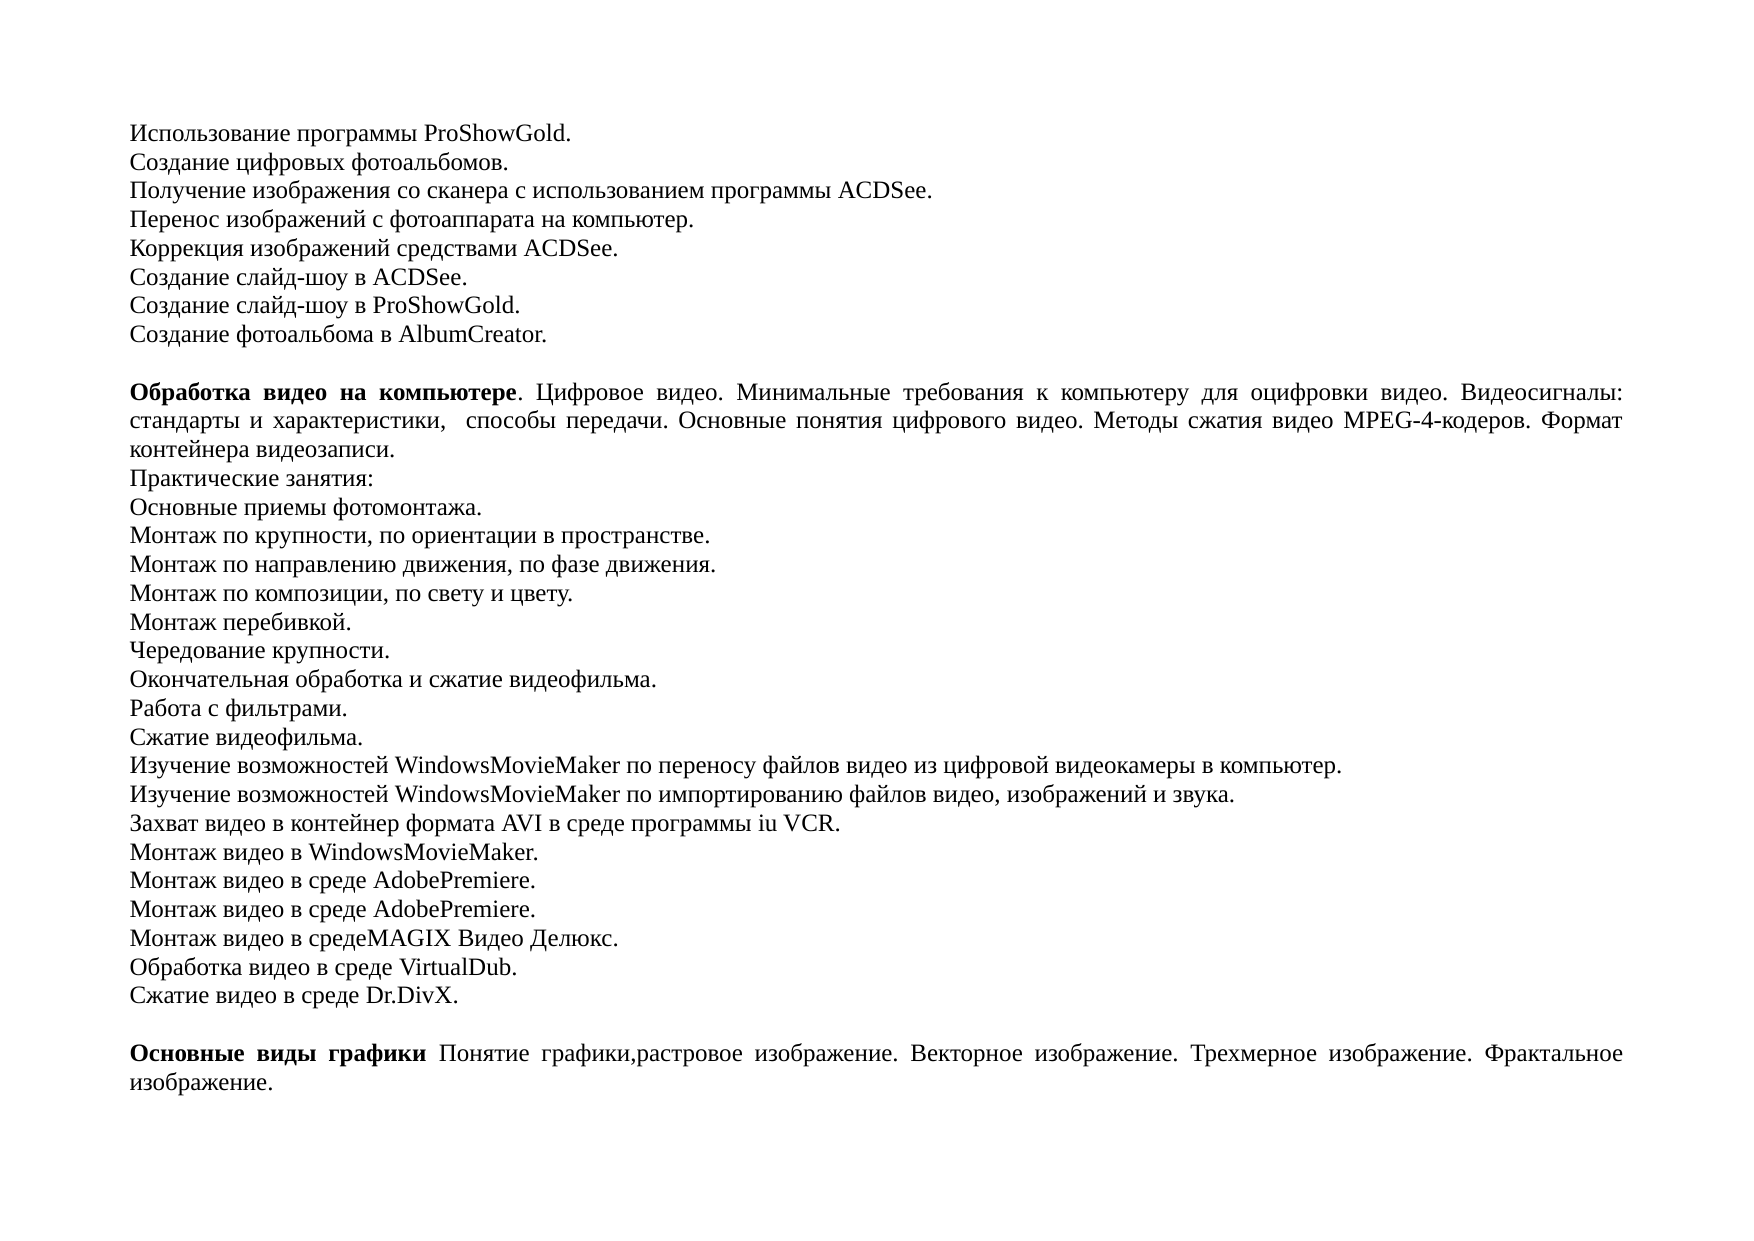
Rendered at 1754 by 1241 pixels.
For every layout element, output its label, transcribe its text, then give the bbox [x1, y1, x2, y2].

table_cell Использование программы ProShowGold. Создание цифровых фотоальбомов. Получение изображения со сканера с использованием программы ACDSeе. Перенос изображений с фотоаппарата на компьютер. Коррекция изображений средствами ACDSee. Создание слайд-шоу в ACDSee. Создание слайд-шоу в ProShowGold. Создание фотоальбома в AlbumCreator. [118, 118, 1636, 348]
table_cell Основные виды графики Понятие графики,растровое изображение. Векторное изображение. Трехмерное изображение. Фрактальное изображение. [118, 1009, 1636, 1096]
table_cell Обработка видео на компьютере. Цифровое видео. Минимальные требования к компьютеру для оцифровки видео. Видеосигналы: стандарты и характеристики, способы передачи. Основные понятия цифрового видео. Методы сжатия видео MPEG-4-кодеров. Формат контейнера видеозаписи. Практические занятия: Основные приемы фотомонтажа. Монтаж по крупности, по ориентации в пространстве. Монтаж по направлению движения, по фазе движения. Монтаж по композиции, по свету и цвету. Монтаж перебивкой. Чередование крупности. Окончательная обработка и сжатие видеофильма. Работа с фильтрами. Сжатие видеофильма. Изучение возможностей WindowsMovieMaker по переносу файлов видео из цифровой видеокамеры в компьютер. Изучение возможностей WindowsMovieMaker по импортированию файлов видео, изображений и звука. Захват видео в контейнер формата AVI в среде программы iu VCR. Монтаж видео в WindowsMovieMaker. Монтаж видео в среде AdobePremiere. Монтаж видео в среде AdobePremiere. Монтаж видео в средеMAGIX Видео Делюкс. Обработка видео в среде VirtualDub. Сжатие видео в среде Dr.DivX. [118, 348, 1636, 1009]
